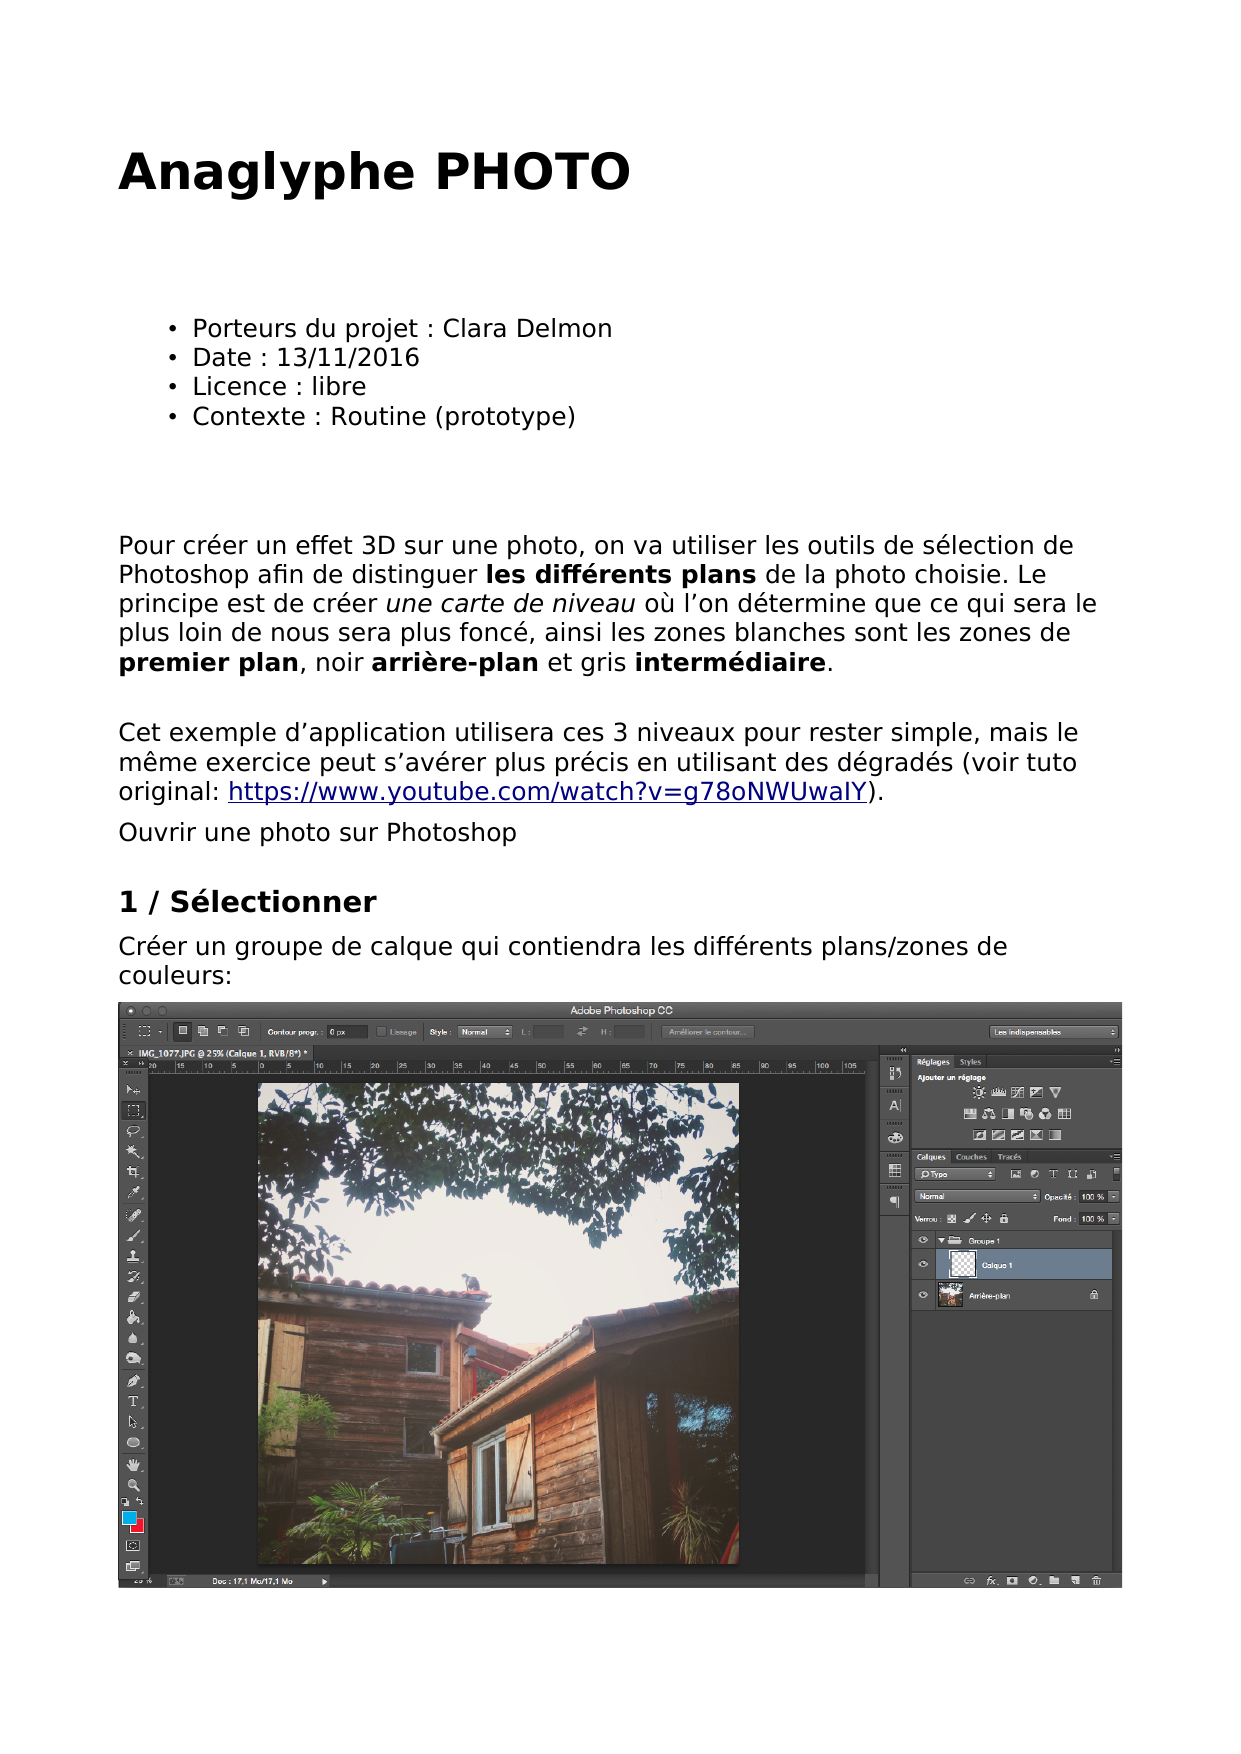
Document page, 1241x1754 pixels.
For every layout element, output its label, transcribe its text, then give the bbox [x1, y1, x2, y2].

text Créer un groupe de calque qui contiendra les différents plans/zones de couleurs: [118, 932, 1122, 990]
list Date : 13/11/2016 [177, 343, 1122, 372]
text Pour créer un effet 3D sur une photo, on va utiliser les outils de sélection de Photoshop afin de distinguer les différents plans de la photo choisie. Le principe est de créer une carte de niveau où l’on détermine que ce qui sera le plus loin de nous sera plus foncé, ainsi les zones blanches sont les zones de premier plan, noir arrière-plan et gris intermédiaire. [118, 531, 1122, 677]
text Cet exemple d’application utilisera ces 3 niveaux pour rester simple, mais le même exercice peut s’avérer plus précis en utilisant des dégradés (voir tuto original: https://www.youtube.com/watch?v=g78oNWUwaIY). [118, 689, 1122, 806]
subtitle 1 / Sélectionner [118, 885, 1122, 919]
list Contexte : Routine (prototype) [177, 402, 1122, 431]
picture [118, 1002, 1123, 1588]
text Ouvrir une photo sur Photoshop [118, 819, 1122, 848]
subtitle Anaglyphe PHOTO [118, 143, 1122, 201]
list Licence : libre [177, 372, 1122, 402]
list Porteurs du projet : Clara Delmon [177, 314, 1122, 343]
